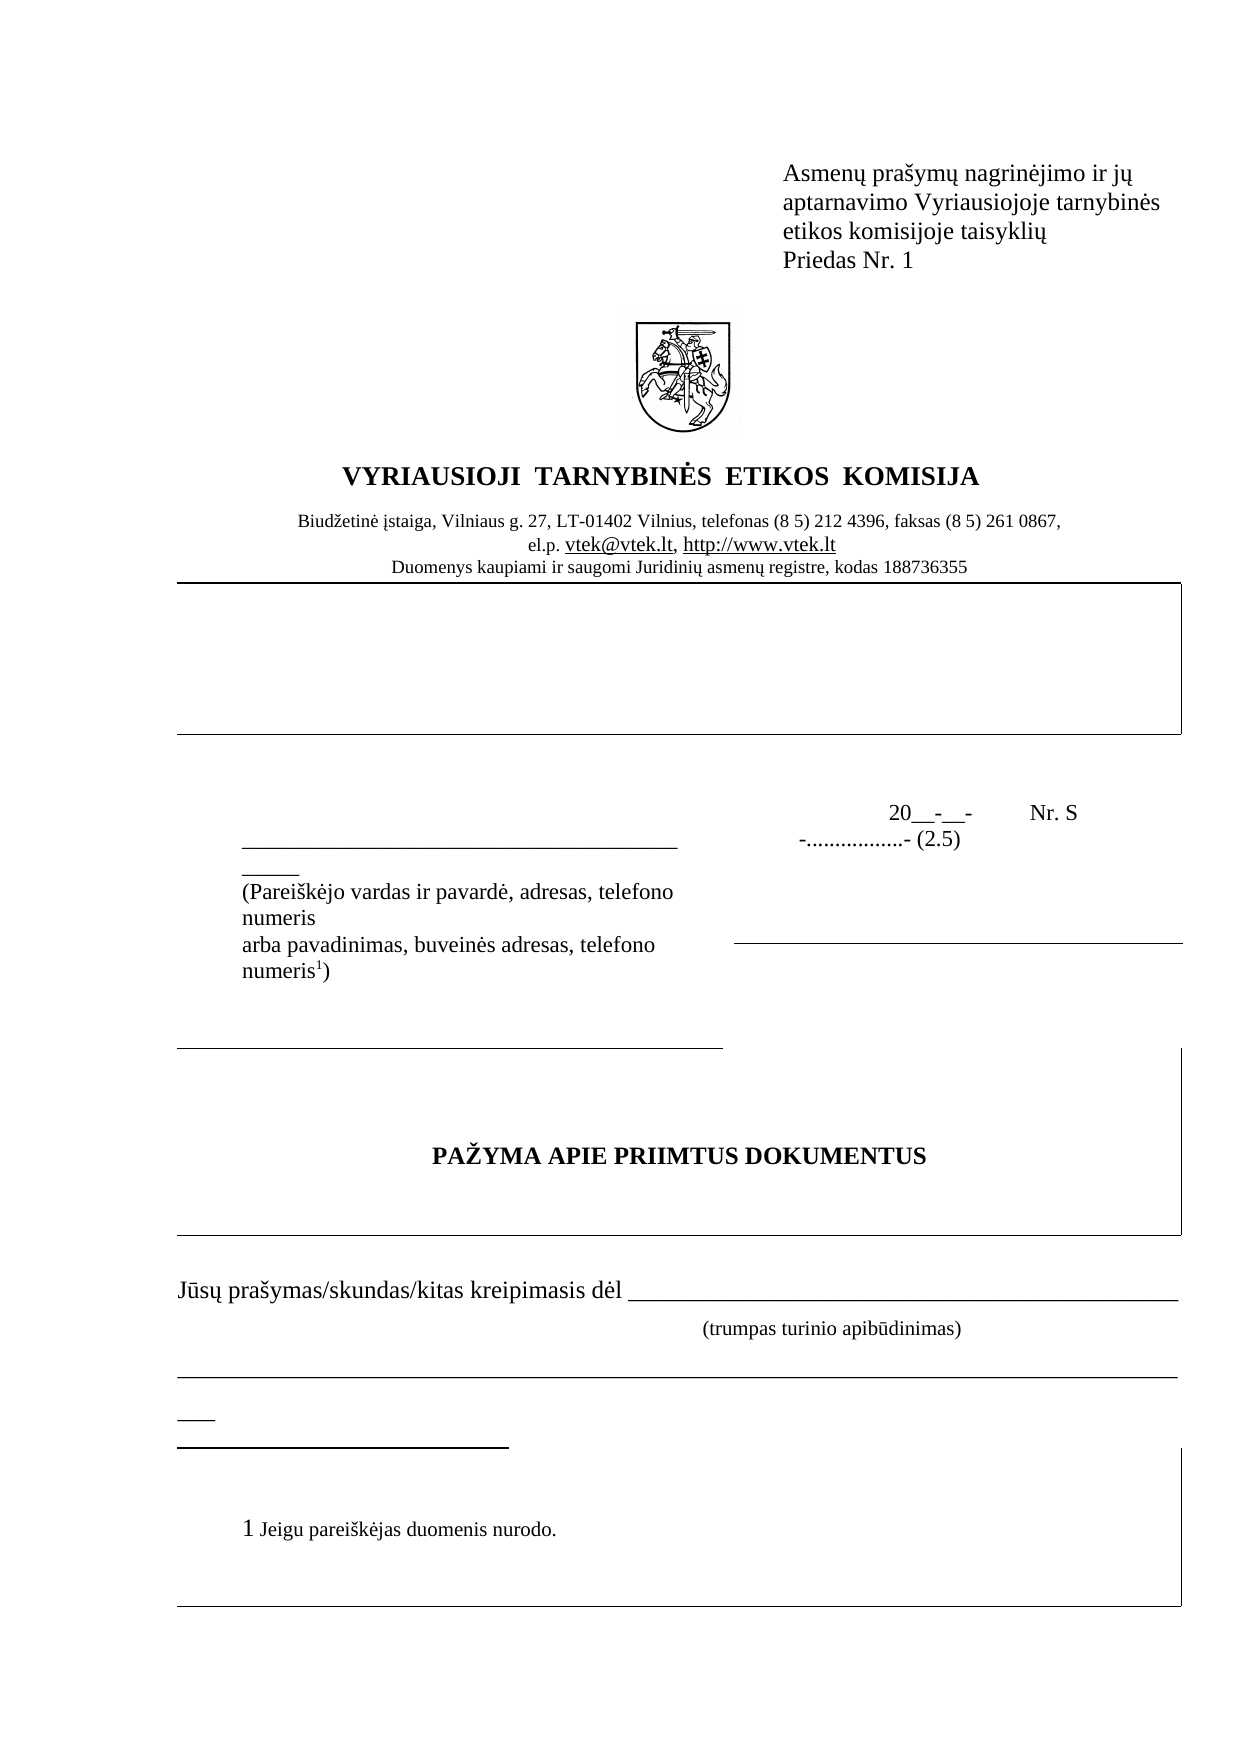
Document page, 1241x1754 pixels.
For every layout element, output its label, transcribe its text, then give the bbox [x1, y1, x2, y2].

text (trumpas turinio apibūdinimas) [177, 1316, 1181, 1340]
text ___________________________________________________________________________________ [177, 1352, 1181, 1424]
text aptarnavimo Vyriausiojoje tarnybinės [783, 187, 1181, 216]
text etikos komisijoje taisyklių [783, 216, 1181, 245]
text Duomenys kaupiami ir saugomi Juridinių asmenų registre, kodas 188736355 [177, 556, 1181, 582]
table_header 20__-__- Nr. S -.................- (2.5) [723, 734, 1183, 1048]
text VYRIAUSIOJI TARNYBINĖS ETIKOS KOMISIJA [177, 460, 1181, 491]
text Asmenų prašymų nagrinėjimo ir jų [783, 158, 1181, 187]
text Priedas Nr. 1 [783, 245, 1181, 273]
text Biudžetinė įstaiga, Vilniaus g. 27, LT-01402 Vilnius, telefonas (8 5) 212 4396, faksas (8 5) 261 0867, [177, 510, 1181, 532]
text el.p. vtek@vtek.lt, http://www.vtek.lt [177, 532, 1181, 556]
text Jūsų prašymas/skundas/kitas kreipimasis dėl ____________________________________________ [177, 1275, 1181, 1304]
table_header ___________________________________________ (Pareiškėjo vardas ir pavardė, adresas, telefono numeris arba pavadinimas, buveinės adresas, telefono numeris) [166, 734, 723, 1048]
text PAŽYMA APIE PRIIMTUS DOKUMENTUS [177, 1141, 1181, 1235]
